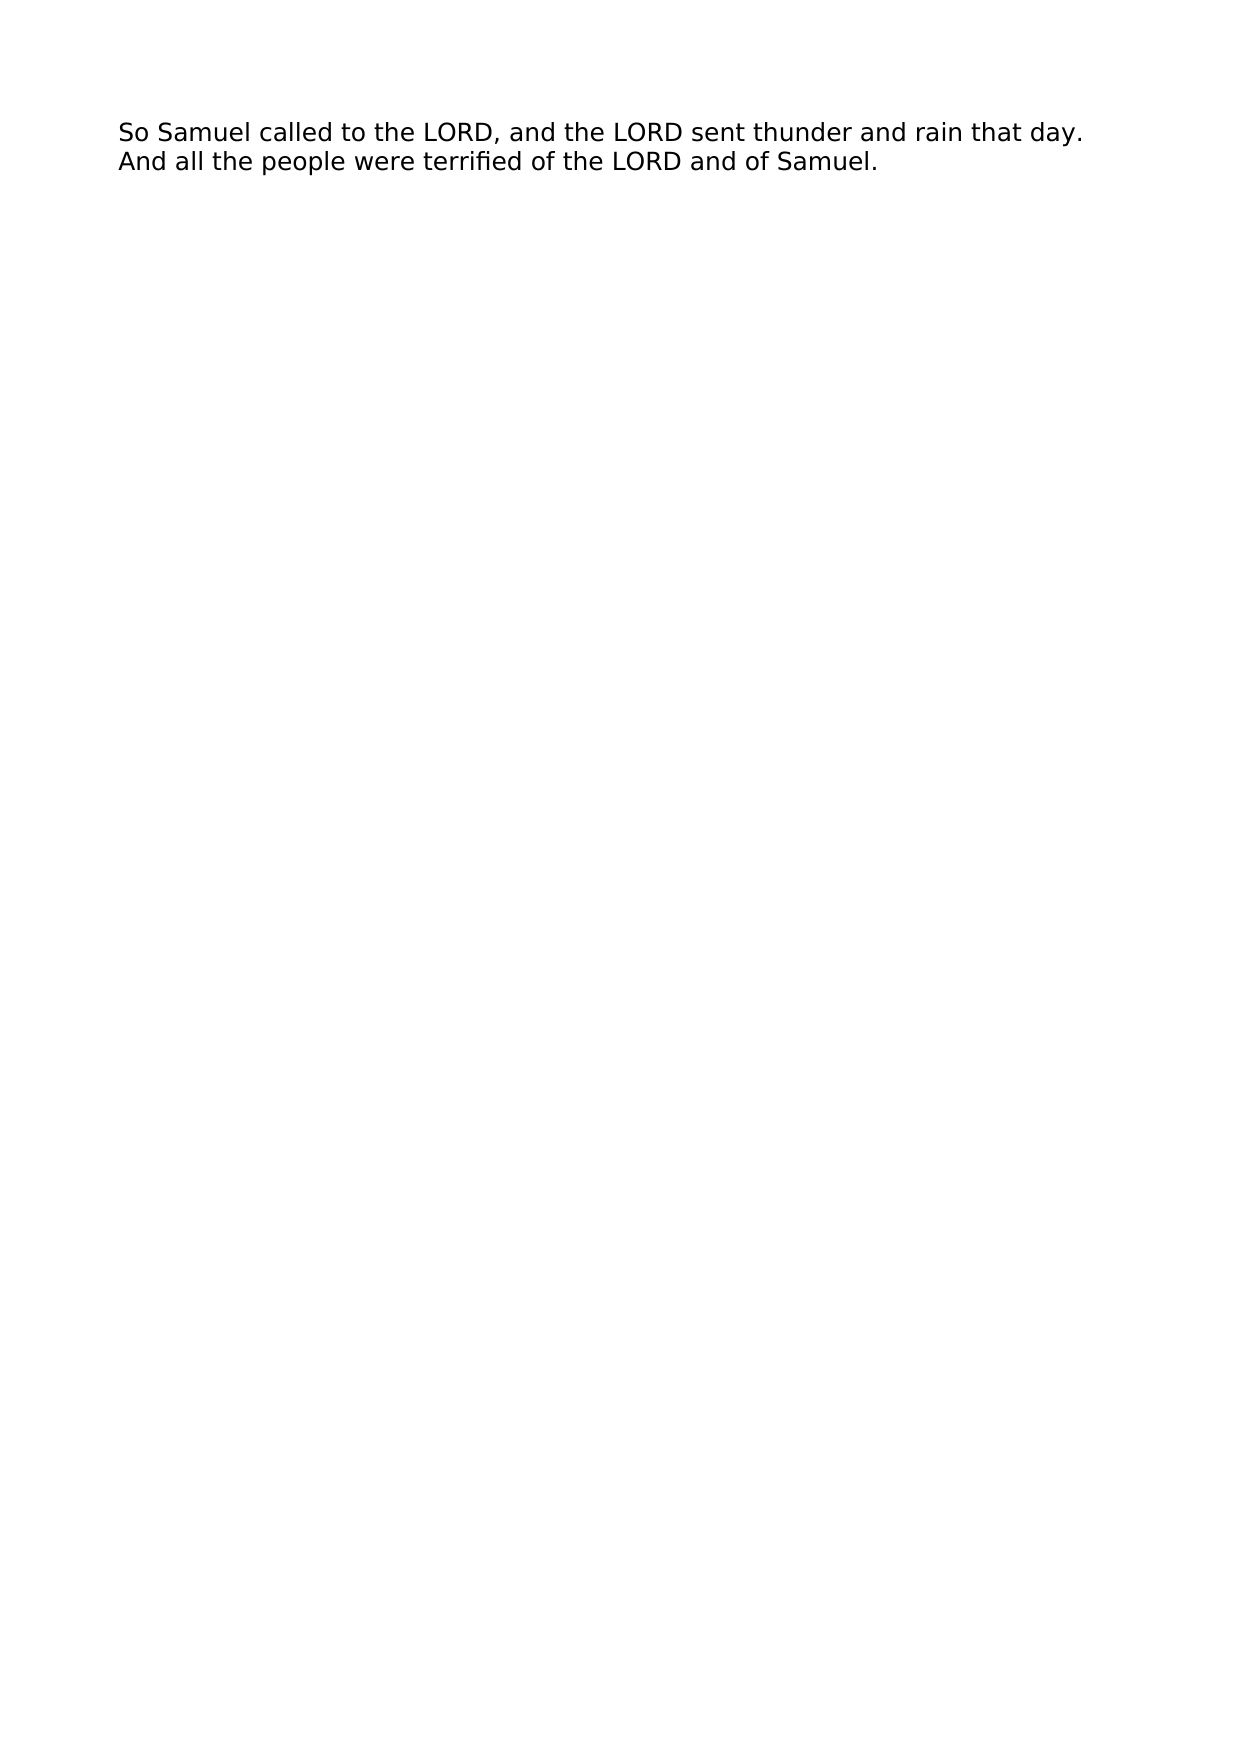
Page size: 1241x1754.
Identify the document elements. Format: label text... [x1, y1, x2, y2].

text So Samuel called to the LORD, and the LORD sent thunder and rain that day. And all the people were terrified of the LORD and of Samuel. [118, 118, 1122, 176]
